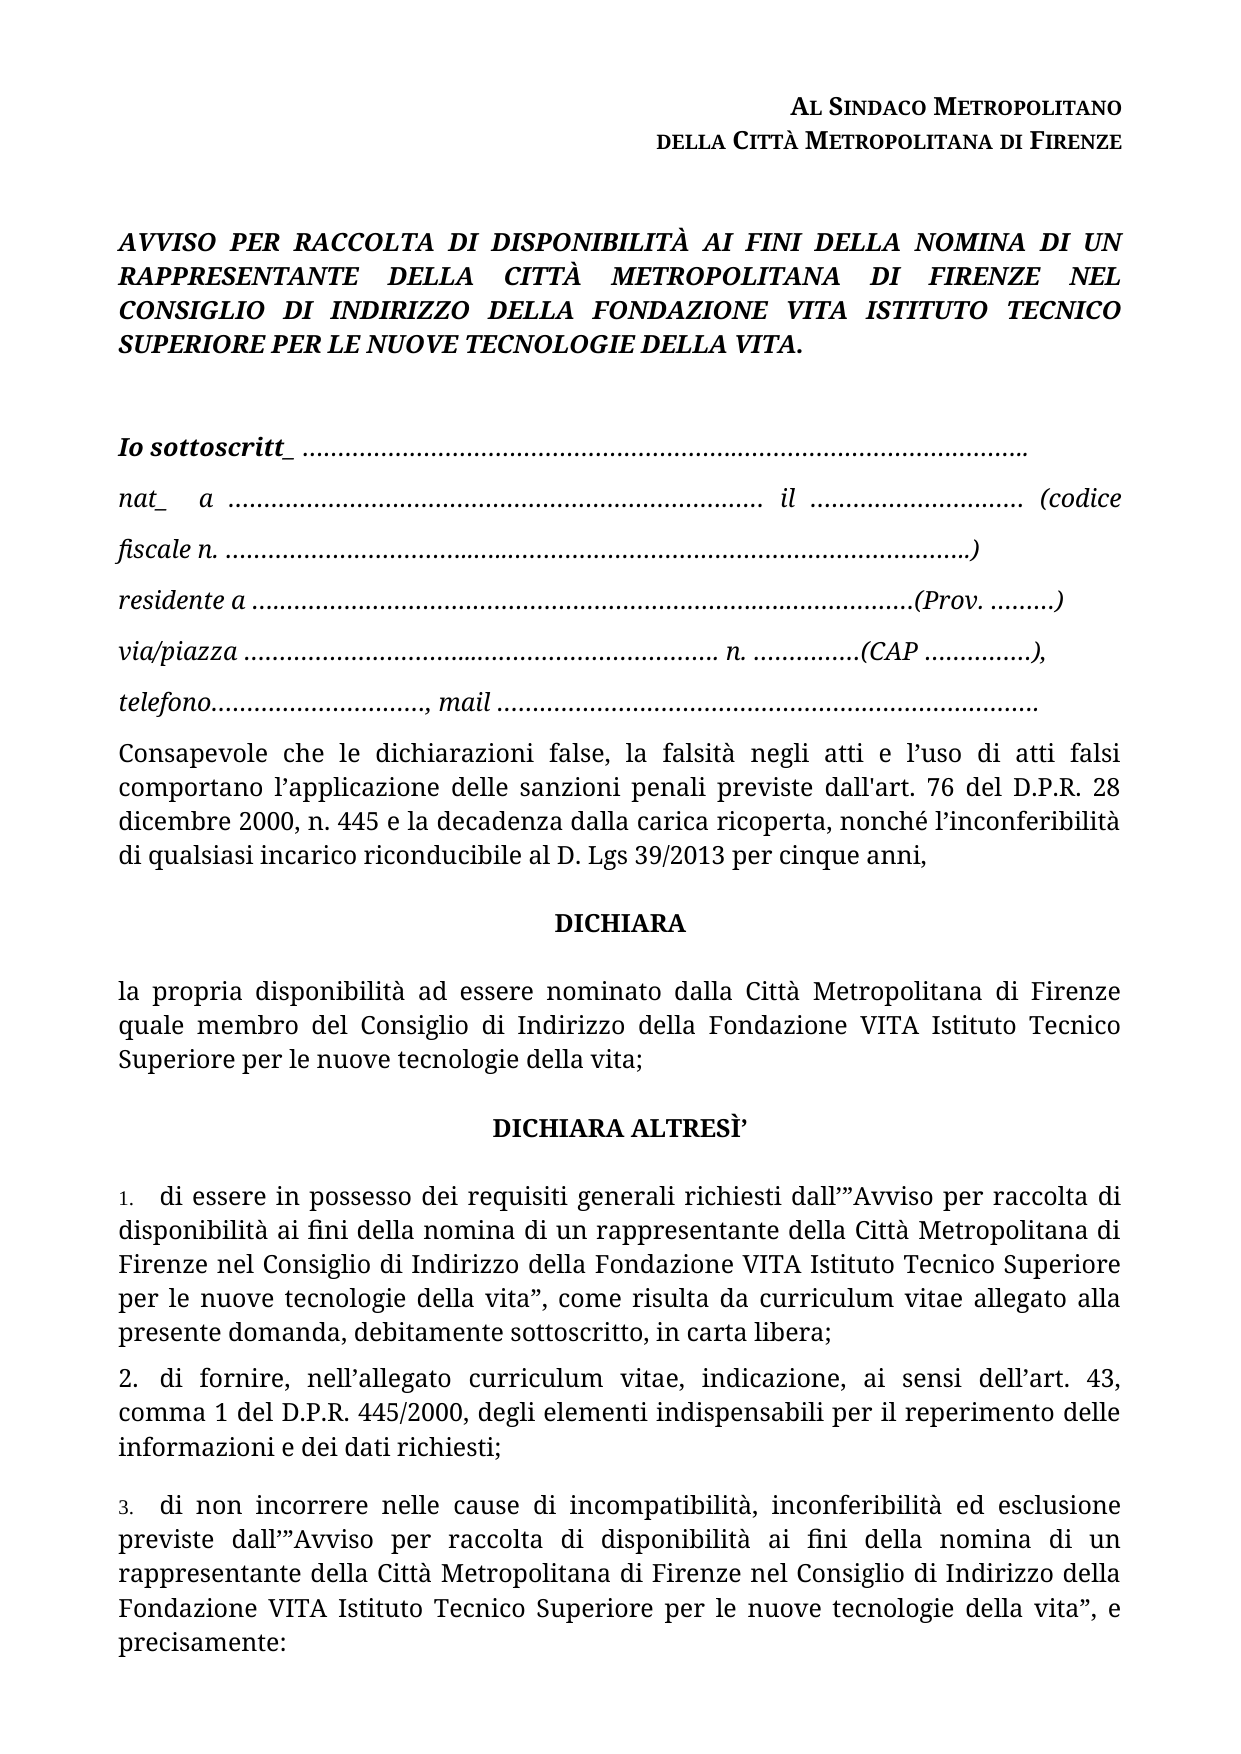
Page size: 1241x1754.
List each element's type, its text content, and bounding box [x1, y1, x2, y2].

list di non incorrere nelle cause di incompatibilità, inconferibilità ed esclusione previste dall’”Avviso per raccolta di disponibilità ai fini della nomina di un rappresentante della Città Metropolitana di Firenze nel Consiglio di Indirizzo della Fondazione VITA Istituto Tecnico Superiore per le nuove tecnologie della vita”, e precisamente: [118, 1488, 1122, 1658]
text della Città Metropolitana di Firenze [118, 123, 1122, 157]
text la propria disponibilità ad essere nominato dalla Città Metropolitana di Firenze quale membro del Consiglio di Indirizzo della Fondazione VITA Istituto Tecnico Superiore per le nuove tecnologie della vita; [118, 974, 1122, 1076]
list di fornire, nell’allegato curriculum vitae, indicazione, ai sensi dell’art. 43, comma 1 del D.P.R. 445/2000, degli elementi indispensabili per il reperimento delle informazioni e dei dati richiesti; [118, 1361, 1122, 1463]
text AVVISO PER RACCOLTA DI DISPONIBILITÀ AI FINI DELLA NOMINA DI UN RAPPRESENTANTE DELLA CITTÀ METROPOLITANA DI FIRENZE NEL CONSIGLIO DI INDIRIZZO DELLA FONDAZIONE VITA ISTITUTO TECNICO SUPERIORE PER LE NUOVE TECNOLOGIE DELLA VITA. [118, 225, 1122, 361]
text telefono…………………………, mail …………………………………………………………………. [118, 684, 1122, 718]
text DICHIARA [118, 906, 1122, 940]
text residente a ….………………………………………………………….….………………(Prov. ………) [118, 582, 1122, 616]
text DICHIARA ALTRESÌ’ [118, 1110, 1122, 1144]
text Io sottoscritt_ …………………………………………………….………………………………….. [118, 429, 1122, 463]
list di essere in possesso dei requisiti generali richiesti dall’”Avviso per raccolta di disponibilità ai fini della nomina di un rappresentante della Città Metropolitana di Firenze nel Consiglio di Indirizzo della Fondazione VITA Istituto Tecnico Superiore per le nuove tecnologie della vita”, come risulta da curriculum vitae allegato alla presente domanda, debitamente sottoscritto, in carta libera; [118, 1178, 1122, 1349]
text via/piazza …………………………...……………………………. n. ……………(CAP ……………), [118, 633, 1122, 667]
text nat_ a ………………………………………………………………… il ………………………… (codice fiscale n. ……………………………..…..………………………………………………………..) [118, 480, 1122, 565]
text Consapevole che le dichiarazioni false, la falsità negli atti e l’uso di atti falsi comportano l’applicazione delle sanzioni penali previste dall'art. 76 del D.P.R. 28 dicembre 2000, n. 445 e la decadenza dalla carica ricoperta, nonché l’inconferibilità di qualsiasi incarico riconducibile al D. Lgs 39/2013 per cinque anni, [118, 736, 1122, 872]
text Al Sindaco Metropolitano [118, 89, 1122, 123]
